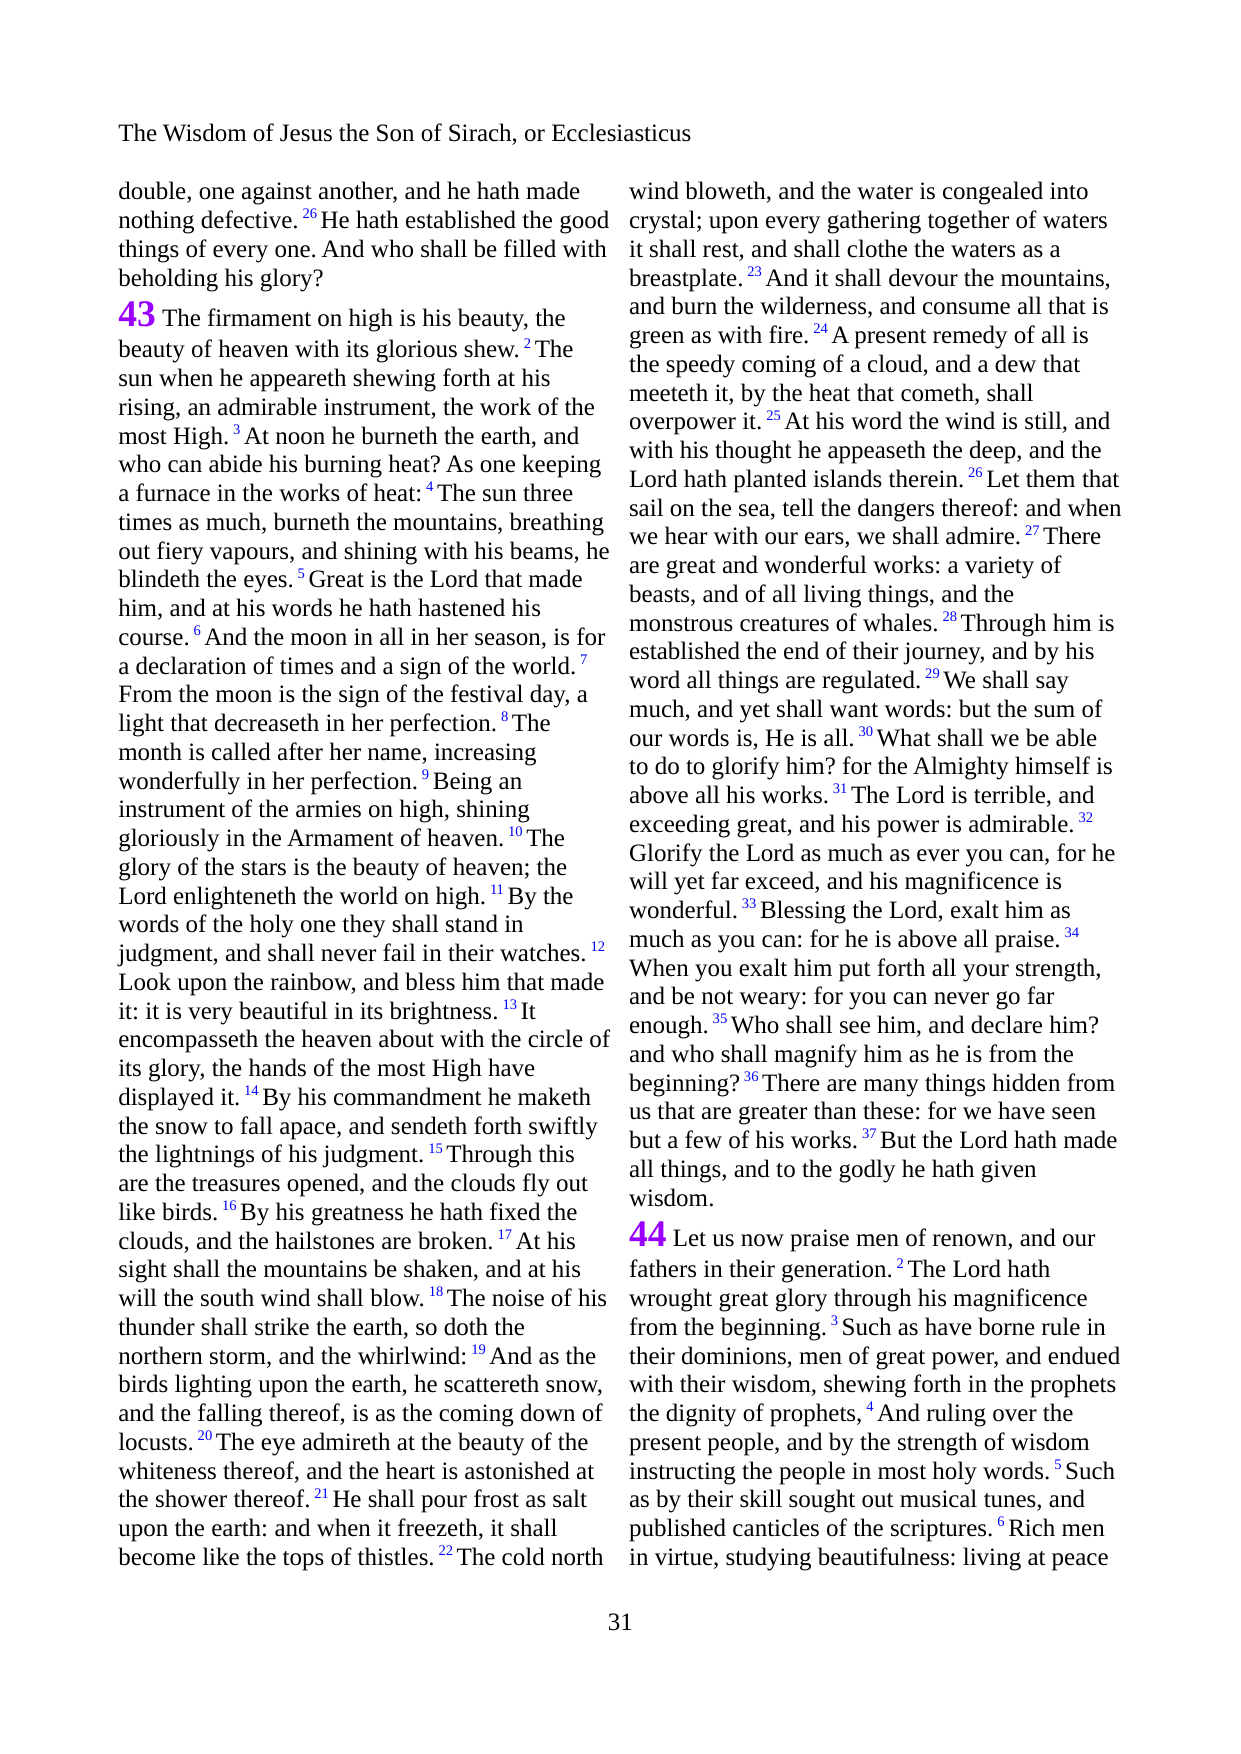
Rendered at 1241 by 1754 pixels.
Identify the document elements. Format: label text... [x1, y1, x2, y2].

text wind bloweth, and the water is congealed into crystal; upon every gathering together of waters it shall rest, and shall clothe the waters as a breastplate. 23 And it shall devour the mountains, and burn the wilderness, and consume all that is green as with fire. 24 A present remedy of all is the speedy coming of a cloud, and a dew that meeteth it, by the heat that cometh, shall overpower it. 25 At his word the wind is still, and with his thought he appeaseth the deep, and the Lord hath planted islands therein. 26 Let them that sail on the sea, tell the dangers thereof: and when we hear with our ears, we shall admire. 27 There are great and wonderful works: a variety of beasts, and of all living things, and the monstrous creatures of whales. 28 Through him is established the end of their journey, and by his word all things are regulated. 29 We shall say much, and yet shall want words: but the sum of our words is, He is all. 30 What shall we be able to do to glorify him? for the Almighty himself is above all his works. 31 The Lord is terrible, and exceeding great, and his power is admirable. 32 Glorify the Lord as much as ever you can, for he will yet far exceed, and his magnificence is wonderful. 33 Blessing the Lord, exalt him as much as you can: for he is above all praise. 34 When you exalt him put forth all your strength, and be not weary: for you can never go far enough. 35 Who shall see him, and declare him? and who shall magnify him as he is from the beginning? 36 There are many things hidden from us that are greater than these: for we have seen but a few of his works. 37 But the Lord hath made all things, and to the godly he hath given wisdom. [629, 176, 1122, 1211]
text double, one against another, and he hath made nothing defective. 26 He hath established the good things of every one. And who shall be filled with beholding his glory? [118, 176, 611, 291]
text 44 Let us now praise men of renown, and our fathers in their generation. 2 The Lord hath wrought great glory through his magnificence from the beginning. 3 Such as have borne rule in their dominions, men of great power, and endued with their wisdom, shewing forth in the prophets the dignity of prophets, 4 And ruling over the present people, and by the strength of wisdom instructing the people in most holy words. 5 Such as by their skill sought out musical tunes, and published canticles of the scriptures. 6 Rich men in virtue, studying beautifulness: living at peace [629, 1211, 1122, 1571]
text 43 The firmament on high is his beauty, the beauty of heaven with its glorious shew. 2 The sun when he appeareth shewing forth at his rising, an admirable instrument, the work of the most High. 3 At noon he burneth the earth, and who can abide his burning heat? As one keeping a furnace in the works of heat: 4 The sun three times as much, burneth the mountains, breathing out fiery vapours, and shining with his beams, he blindeth the eyes. 5 Great is the Lord that made him, and at his words he hath hastened his course. 6 And the moon in all in her season, is for a declaration of times and a sign of the world. 7 From the moon is the sign of the festival day, a light that decreaseth in her perfection. 8 The month is called after her name, increasing wonderfully in her perfection. 9 Being an instrument of the armies on high, shining gloriously in the Armament of heaven. 10 The glory of the stars is the beauty of heaven; the Lord enlighteneth the world on high. 11 By the words of the holy one they shall stand in judgment, and shall never fail in their watches. 12 Look upon the rainbow, and bless him that made it: it is very beautiful in its brightness. 13 It encompasseth the heaven about with the circle of its glory, the hands of the most High have displayed it. 14 By his commandment he maketh the snow to fall apace, and sendeth forth swiftly the lightnings of his judgment. 15 Through this are the treasures opened, and the clouds fly out like birds. 16 By his greatness he hath fixed the clouds, and the hailstones are broken. 17 At his sight shall the mountains be shaken, and at his will the south wind shall blow. 18 The noise of his thunder shall strike the earth, so doth the northern storm, and the whirlwind: 19 And as the birds lighting upon the earth, he scattereth snow, and the falling thereof, is as the coming down of locusts. 20 The eye admireth at the beauty of the whiteness thereof, and the heart is astonished at the shower thereof. 21 He shall pour frost as salt upon the earth: and when it freezeth, it shall become like the tops of thistles. 22 The cold north [118, 291, 611, 1571]
